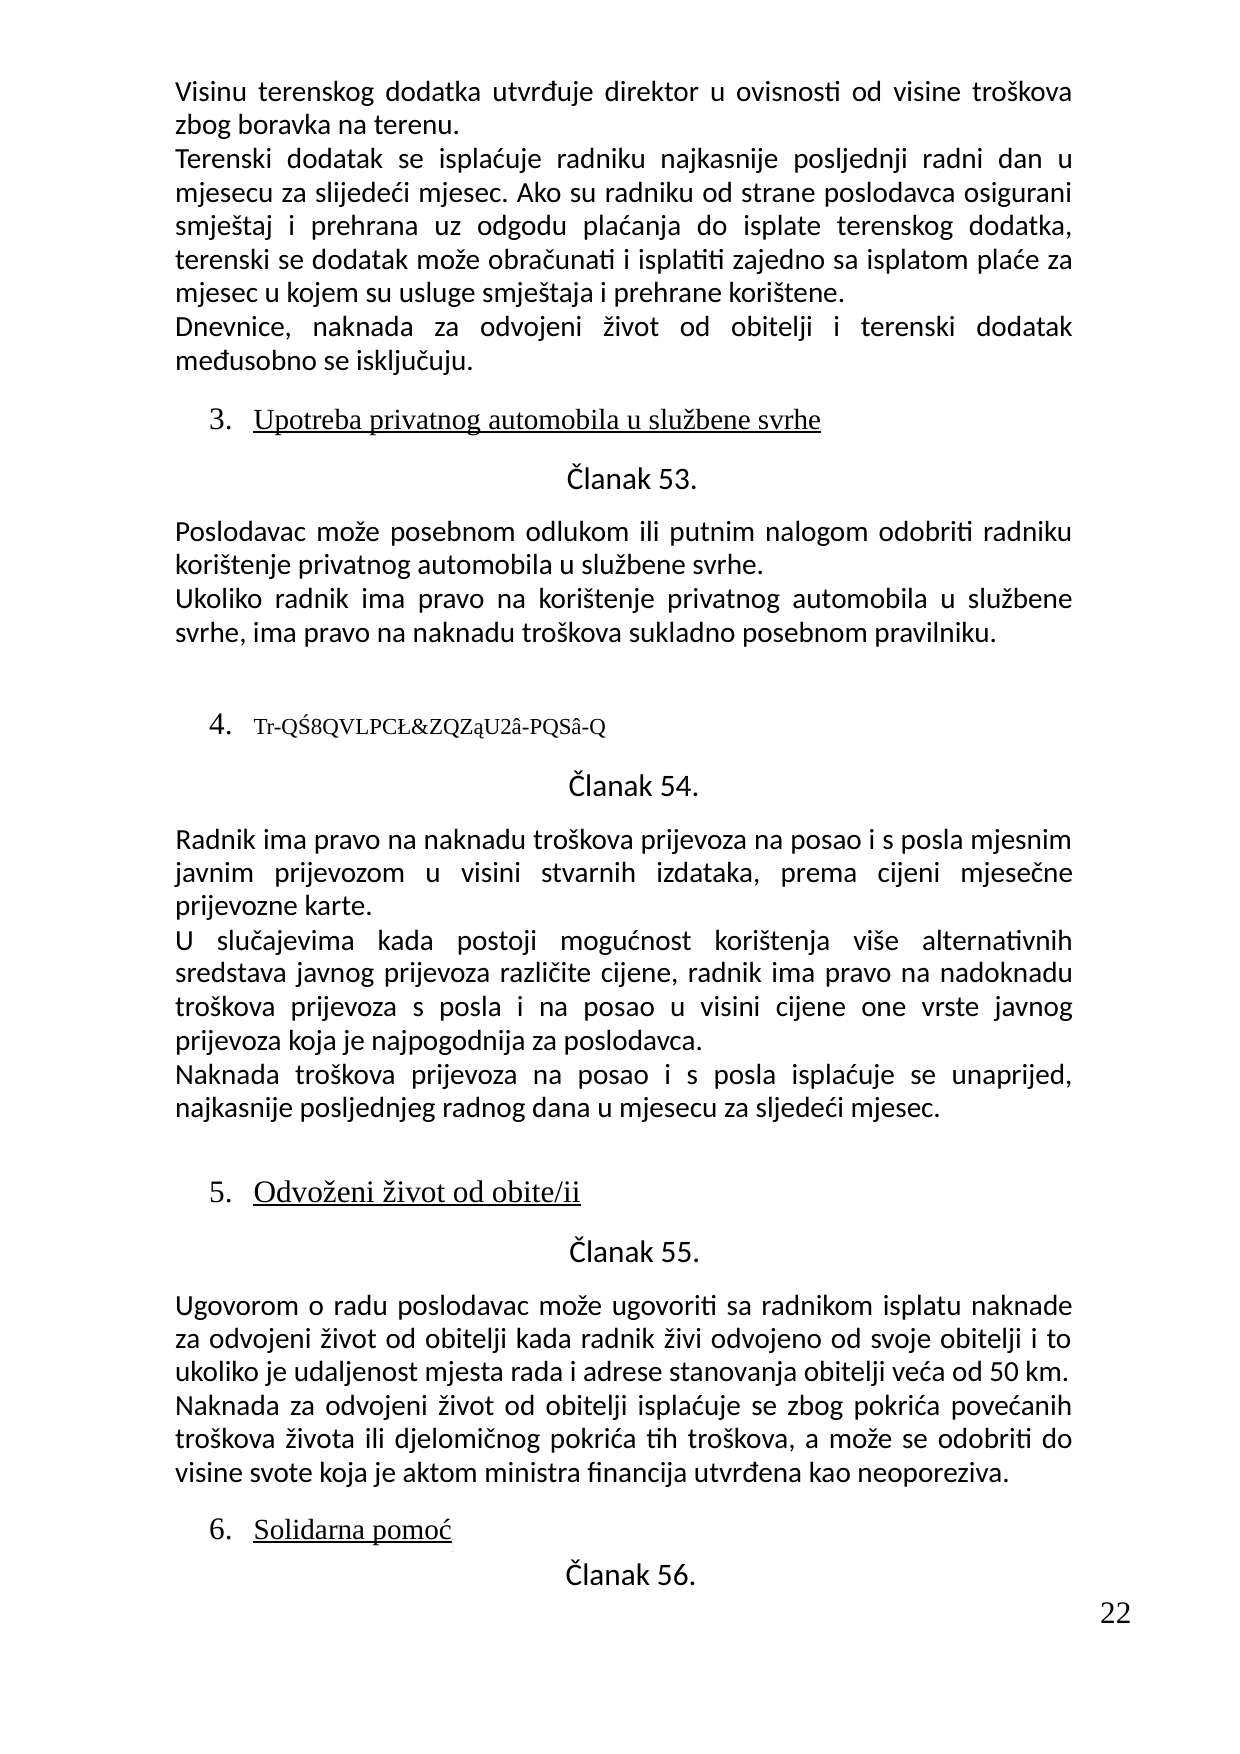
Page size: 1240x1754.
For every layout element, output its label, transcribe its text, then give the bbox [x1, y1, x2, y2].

text Dnevnice, naknada za odvojeni život od obitelji i terenski dodatak međusobno se isključuju. [175, 310, 1073, 377]
text Članak 54. [415, 766, 852, 804]
text Naknada za odvojeni život od obitelji isplaćuje se zbog pokrića povećanih troškova života ili djelomičnog pokrića tih troškova, a može se odobriti do visine svote koja je aktom ministra financija utvrđena kao neoporeziva. [175, 1389, 1073, 1490]
list Upotreba privatnog automobila u službene svrhe [209, 400, 1100, 436]
text Ukoliko radnik ima pravo na korištenje privatnog automobila u službene svrhe, ima pravo na naknadu troškova sukladno posebnom pravilniku. [175, 582, 1073, 649]
list Solidarna pomoć [209, 1510, 1100, 1551]
text Članak 53. [415, 459, 849, 497]
text Članak 55. [415, 1232, 854, 1270]
list Tr-QŚ8QVLPCŁ&ZQZąU2â-PQSâ-Q [209, 705, 1100, 741]
list Odvoženi život od obite/ii [209, 1173, 1100, 1209]
text U slučajevima kada postoji mogućnost korištenja više alternativnih sredstava javnog prijevoza različite cijene, radnik ima pravo na nadoknadu troškova prijevoza s posla i na posao u visini cijene one vrste javnog prijevoza koja je najpogodnija za poslodavca. [175, 923, 1073, 1057]
text Poslodavac može posebnom odlukom ili putnim nalogom odobriti radniku korištenje privatnog automobila u službene svrhe. [175, 515, 1073, 582]
text Ugovorom o radu poslodavac može ugovoriti sa radnikom isplatu naknade za odvojeni život od obitelji kada radnik živi odvojeno od svoje obitelji i to ukoliko je udaljenost mjesta rada i adrese stanovanja obitelji veća od 50 km. [175, 1288, 1073, 1389]
text Visinu terenskog dodatka utvrđuje direktor u ovisnosti od visine troškova zbog boravka na terenu. [175, 75, 1073, 142]
text Terenski dodatak se isplaćuje radniku najkasnije posljednji radni dan u mjesecu za slijedeći mjesec. Ako su radniku od strane poslodavca osigurani smještaj i prehrana uz odgodu plaćanja do isplate terenskog dodatka, terenski se dodatak može obračunati i isplatiti zajedno sa isplatom plaće za mjesec u kojem su usluge smještaja i prehrane korištene. [175, 142, 1073, 310]
text Članak 56. [415, 1555, 846, 1593]
text Naknada troškova prijevoza na posao i s posla isplaćuje se unaprijed, najkasnije posljednjeg radnog dana u mjesecu za sljedeći mjesec. [175, 1058, 1073, 1124]
text Radnik ima pravo na naknadu troškova prijevoza na posao i s posla mjesnim javnim prijevozom u visini stvarnih izdataka, prema cijeni mjesečne prijevozne karte. [175, 822, 1073, 923]
